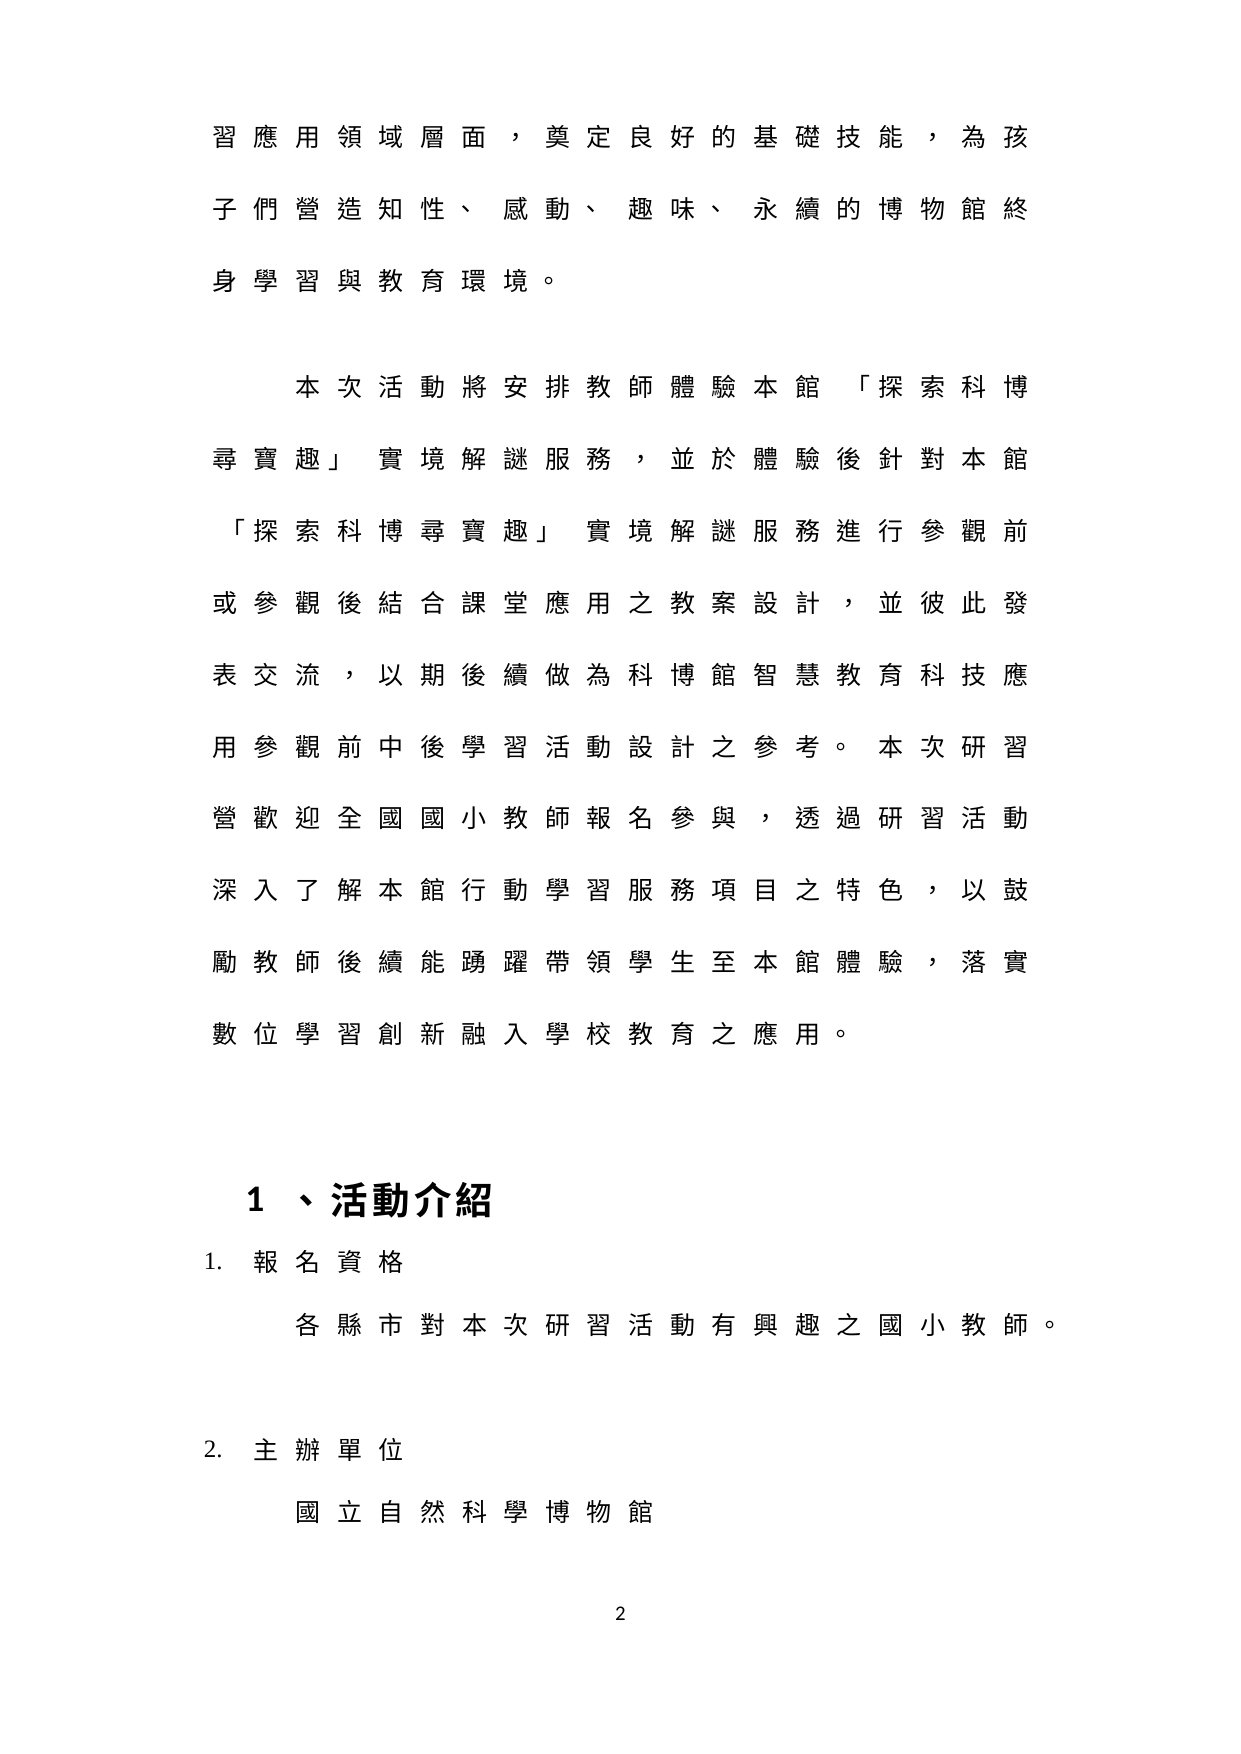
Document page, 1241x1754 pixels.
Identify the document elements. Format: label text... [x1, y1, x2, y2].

text 科博館具有豐富的實體展場資源與數位學習資源，為達到博物館社會教育職責與永續經營之理念，落實並推廣數位學習融入學校教育，本館運用豐富的展示與科普教育資源結合擴增實境(AR)互動科技，開發適合國小中年級至高年級使用之實境解謎探索學習服務，提供結合展場資源且具趣味性的解謎任務，透過個人手機搭配網路環境，便能體驗到更有趣的互動學習方式，讓新興科技結合學校教育開啟學習新視野，帶領孩子走出戶外感受兩者帶來的全新學習體驗，透過此種橫跨虛實兩端的博物館智慧教育及科技應用學習模式，培養孩子科學探究與自主學習的能力，並在教育科技及數位學習應用領域層面，奠定良好的基礎技能，為孩子們營造知性、感動、趣味、永續的博物館終身學習與教育環境。 [203, 94, 1037, 300]
list 主辦單位 [181, 1407, 1037, 1469]
text 各縣市對本次研習活動有興趣之國小教師。 [203, 1282, 1037, 1344]
text 國立自然科學博物館 [203, 1469, 1037, 1532]
list 報名資格 [181, 1219, 1037, 1282]
text 本次活動將安排教師體驗本館「探索科博尋寶趣」實境解謎服務，並於體驗後針對本館「探索科博尋寶趣」實境解謎服務進行參觀前或參觀後結合課堂應用之教案設計，並彼此發表交流，以期後續做為科博館智慧教育科技應用參觀前中後學習活動設計之參考。本次研習營歡迎全國國小教師報名參與，透過研習活動深入了解本館行動學習服務項目之特色，以鼓勵教師後續能踴躍帶領學生至本館體驗，落實數位學習創新融入學校教育之應用。 [203, 344, 1037, 1053]
list 活動介紹 [215, 1157, 1037, 1219]
